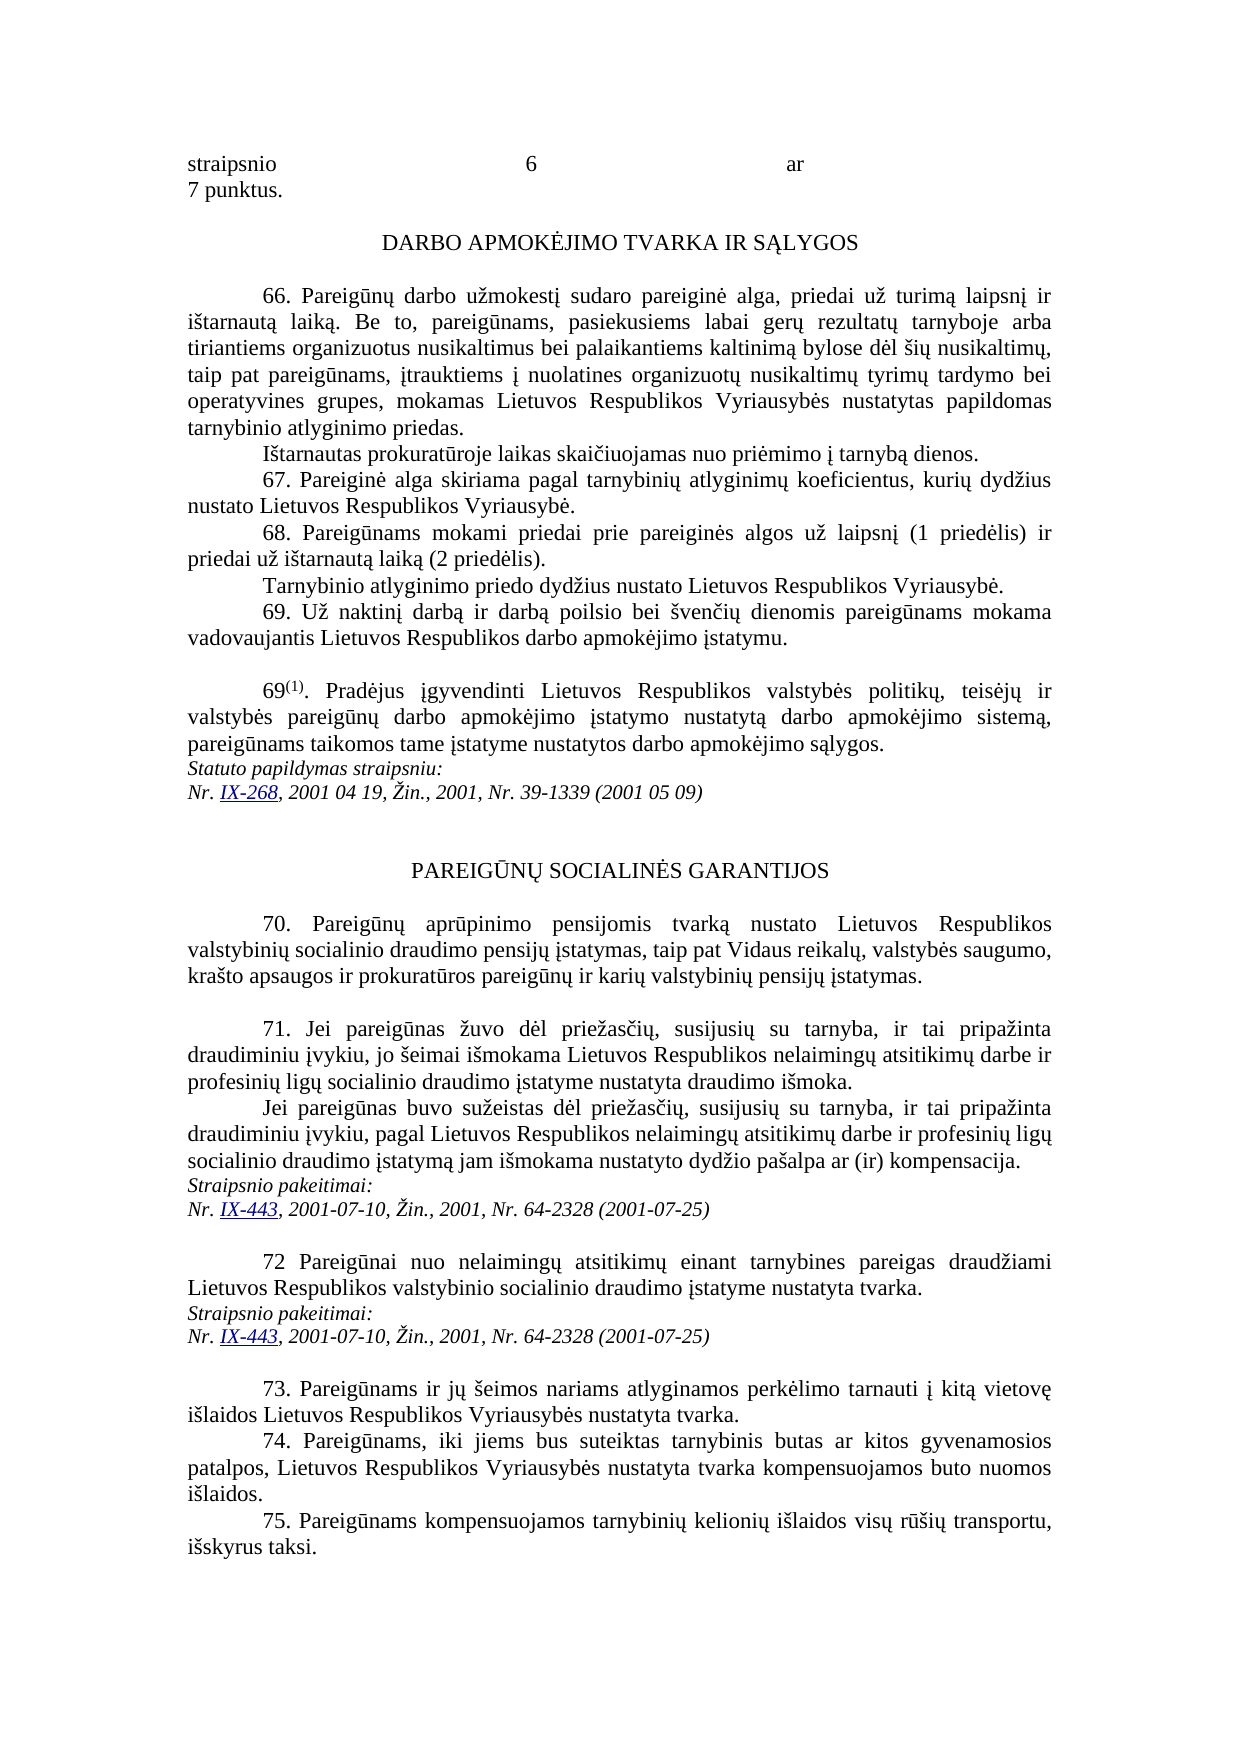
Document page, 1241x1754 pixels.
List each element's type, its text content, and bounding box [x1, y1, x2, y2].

text straipsnio 6 ar 7 punktus. [187, 150, 1053, 203]
text 70. Pareigūnų aprūpinimo pensijomis tvarką nustato Lietuvos Respublikos valstybinių socialinio draudimo pensijų įstatymas, taip pat Vidaus reikalų, valstybės saugumo, krašto apsaugos ir prokuratūros pareigūnų ir karių valstybinių pensijų įstatymas. [187, 910, 1053, 989]
text 66. Pareigūnų darbo užmokestį sudaro pareiginė alga, priedai už turimą laipsnį ir ištarnautą laiką. Be to, pareigūnams, pasiekusiems labai gerų rezultatų tarnyboje arba tiriantiems organizuotus nusikaltimus bei palaikantiems kaltinimą bylose dėl šių nusikaltimų, taip pat pareigūnams, įtrauktiems į nuolatines organizuotų nusikaltimų tyrimų tardymo bei operatyvines grupes, mokamas Lietuvos Respublikos Vyriausybės nustatytas papildomas tarnybinio atlyginimo priedas. [187, 282, 1053, 440]
text 68. Pareigūnams mokami priedai prie pareiginės algos už laipsnį (1 priedėlis) ir priedai už ištarnautą laiką (2 priedėlis). [187, 519, 1053, 572]
text PAREIGŪNŲ SOCIALINĖS GARANTIJOS [187, 857, 1053, 883]
text 73. Pareigūnams ir jų šeimos nariams atlyginamos perkėlimo tarnauti į kitą vietovę išlaidos Lietuvos Respublikos Vyriausybės nustatyta tvarka. [187, 1375, 1053, 1428]
text Nr. IX-443, 2001-07-10, Žin., 2001, Nr. 64-2328 (2001-07-25) [187, 1324, 1053, 1348]
text Statuto papildymas straipsniu: [187, 756, 1053, 780]
text Ištarnautas prokuratūroje laikas skaičiuojamas nuo priėmimo į tarnybą dienos. [187, 440, 1053, 466]
text Straipsnio pakeitimai: [187, 1173, 1053, 1197]
text Jei pareigūnas buvo sužeistas dėl priežasčių, susijusių su tarnyba, ir tai pripažinta draudiminiu įvykiu, pagal Lietuvos Respublikos nelaimingų atsitikimų darbe ir profesinių ligų socialinio draudimo įstatymą jam išmokama nustatyto dydžio pašalpa ar (ir) kompensacija. [187, 1094, 1053, 1173]
text 71. Jei pareigūnas žuvo dėl priežasčių, susijusių su tarnyba, ir tai pripažinta draudiminiu įvykiu, jo šeimai išmokama Lietuvos Respublikos nelaimingų atsitikimų darbe ir profesinių ligų socialinio draudimo įstatyme nustatyta draudimo išmoka. [187, 1015, 1053, 1094]
text 69(1). Pradėjus įgyvendinti Lietuvos Respublikos valstybės politikų, teisėjų ir valstybės pareigūnų darbo apmokėjimo įstatymo nustatytą darbo apmokėjimo sistemą, pareigūnams taikomos tame įstatyme nustatytos darbo apmokėjimo sąlygos. [187, 677, 1053, 756]
text 67. Pareiginė alga skiriama pagal tarnybinių atlyginimų koeficientus, kurių dydžius nustato Lietuvos Respublikos Vyriausybė. [187, 466, 1053, 519]
text Nr. IX-268, 2001 04 19, Žin., 2001, Nr. 39-1339 (2001 05 09) [187, 780, 1053, 804]
text 74. Pareigūnams, iki jiems bus suteiktas tarnybinis butas ar kitos gyvenamosios patalpos, Lietuvos Respublikos Vyriausybės nustatyta tvarka kompensuojamos buto nuomos išlaidos. [187, 1428, 1053, 1507]
text 72 Pareigūnai nuo nelaimingų atsitikimų einant tarnybines pareigas draudžiami Lietuvos Respublikos valstybinio socialinio draudimo įstatyme nustatyta tvarka. [187, 1248, 1053, 1300]
text DARBO APMOKĖJIMO TVARKA IR SĄLYGOS [187, 229, 1053, 255]
text Tarnybinio atlyginimo priedo dydžius nustato Lietuvos Respublikos Vyriausybė. [187, 572, 1053, 598]
text Straipsnio pakeitimai: [187, 1300, 1053, 1324]
text 69. Už naktinį darbą ir darbą poilsio bei švenčių dienomis pareigūnams mokama vadovaujantis Lietuvos Respublikos darbo apmokėjimo įstatymu. [187, 598, 1053, 651]
text 75. Pareigūnams kompensuojamos tarnybinių kelionių išlaidos visų rūšių transportu, išskyrus taksi. [187, 1507, 1053, 1559]
text Nr. IX-443, 2001-07-10, Žin., 2001, Nr. 64-2328 (2001-07-25) [187, 1197, 1053, 1221]
